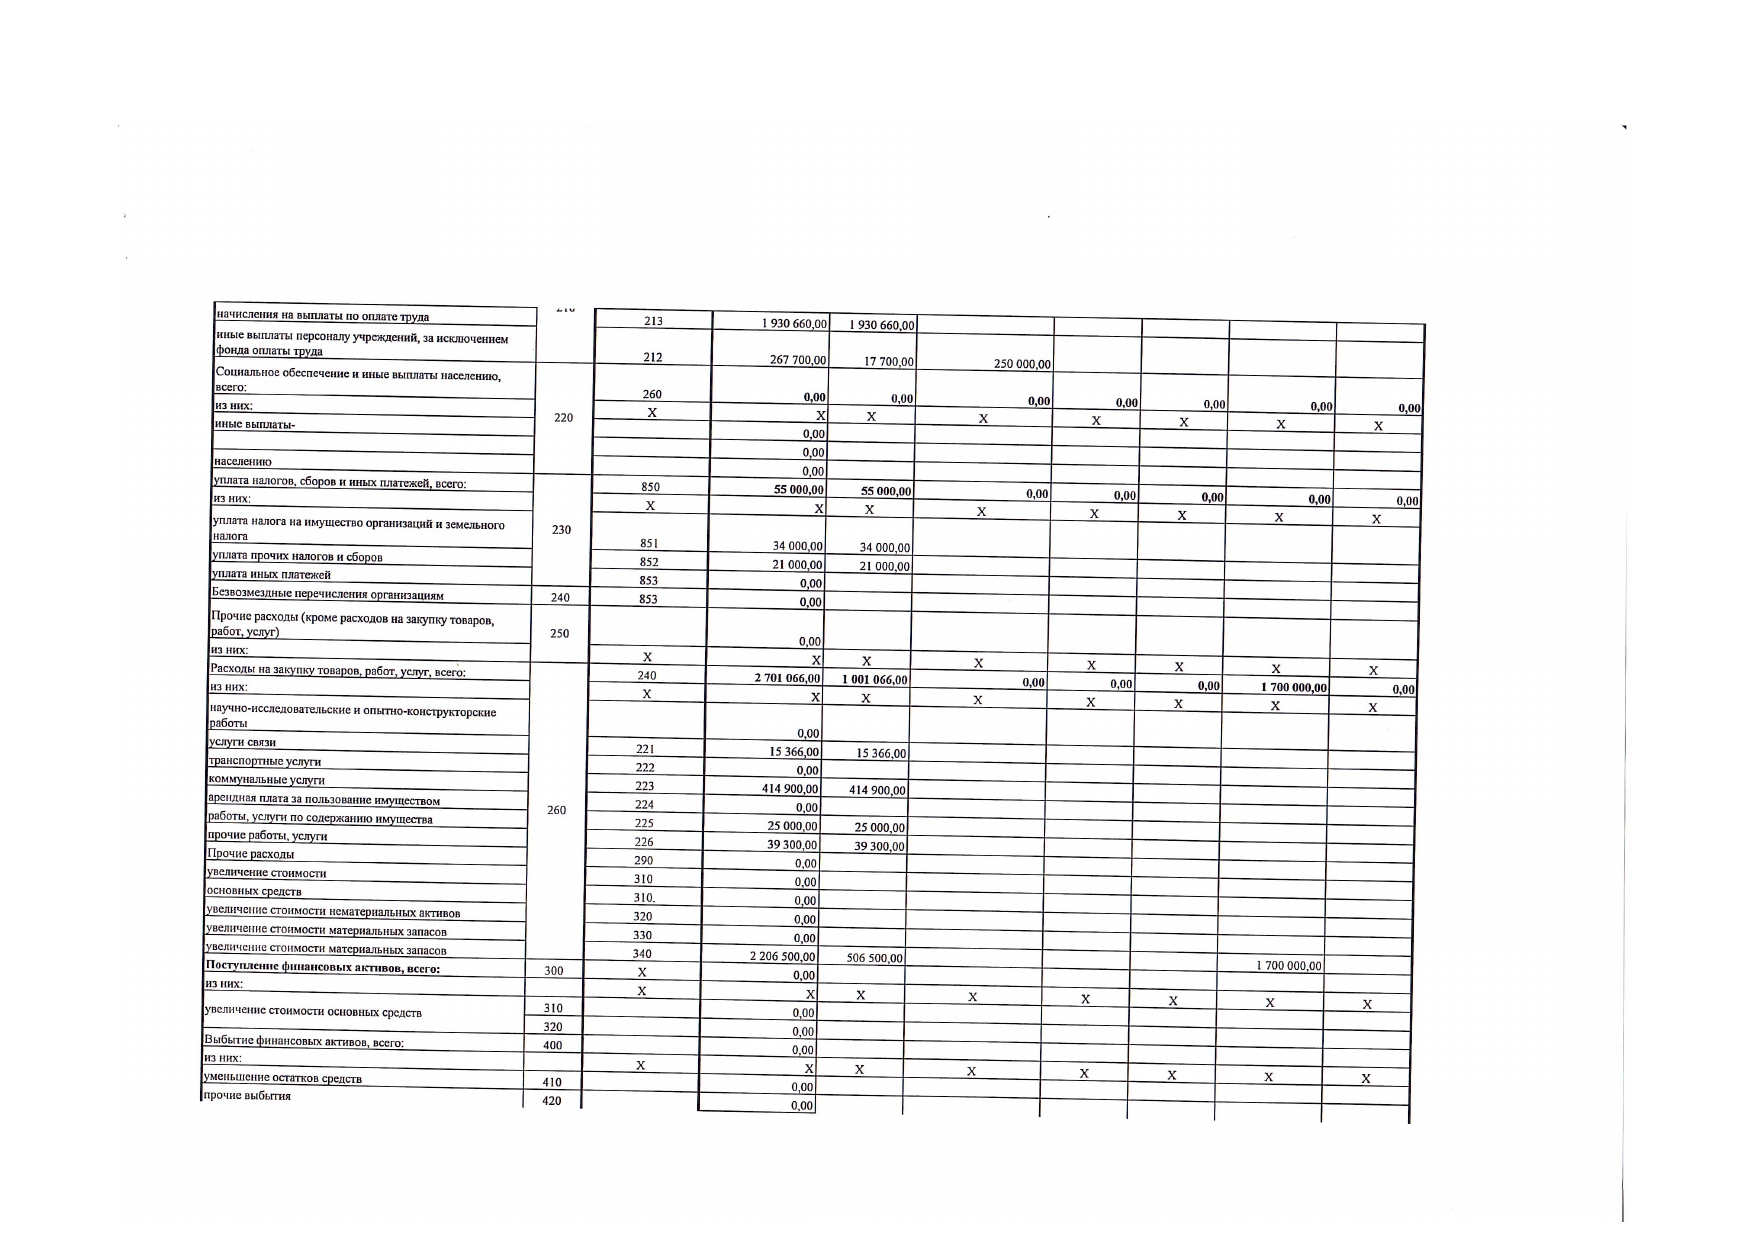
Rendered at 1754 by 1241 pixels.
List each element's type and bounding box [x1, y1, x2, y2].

picture [118, 118, 1636, 1222]
